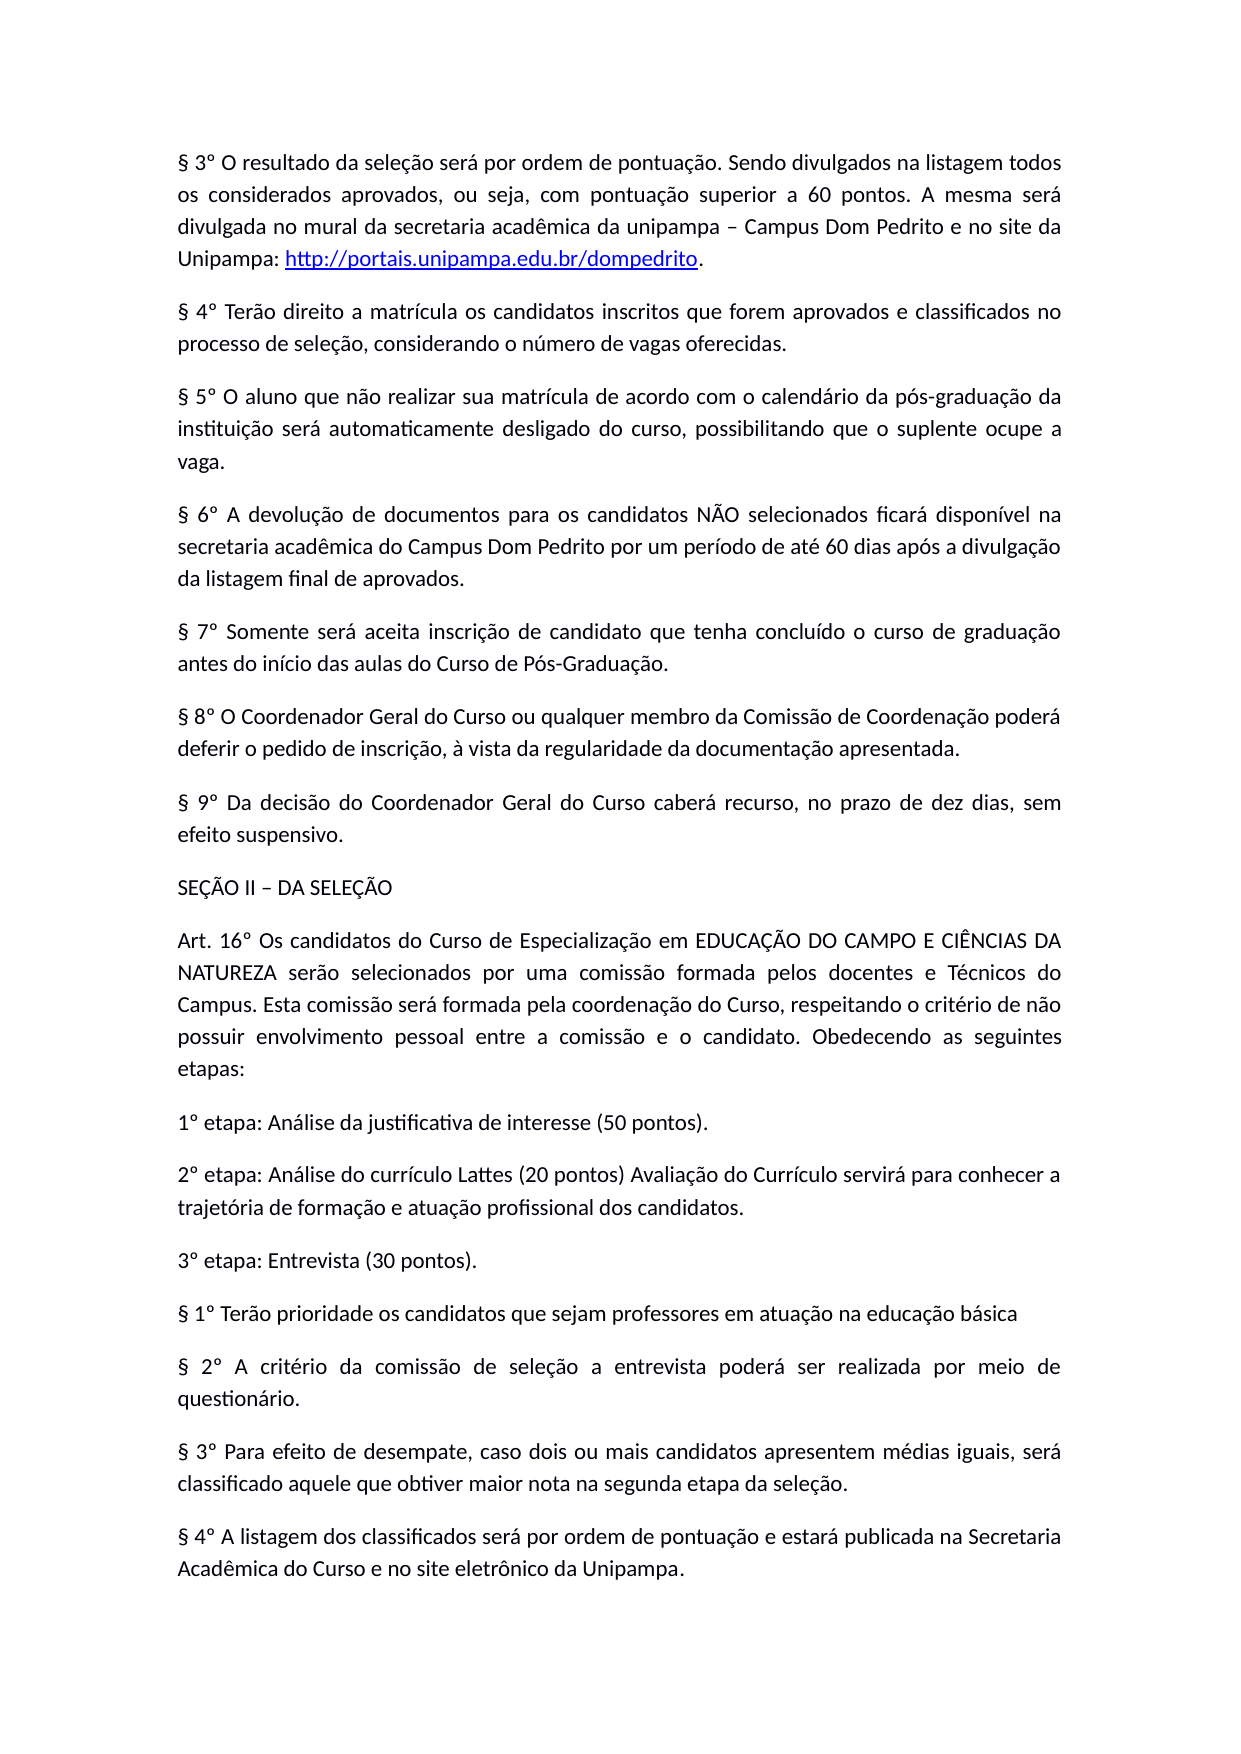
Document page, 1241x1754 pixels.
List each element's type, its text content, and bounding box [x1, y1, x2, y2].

text SEÇÃO II – DA SELEÇÃO [177, 873, 1063, 901]
text § 8º O Coordenador Geral do Curso ou qualquer membro da Comissão de Coordenação poderá deferir o pedido de inscrição, à vista da regularidade da documentação apresentada. [177, 702, 1063, 763]
text § 9º Da decisão do Coordenador Geral do Curso caberá recurso, no prazo de dez dias, sem efeito suspensivo. [177, 788, 1063, 848]
text Art. 16º Os candidatos do Curso de Especialização em EDUCAÇÃO DO CAMPO E CIÊNCIAS DA NATUREZA serão selecionados por uma comissão formada pelos docentes e Técnicos do Campus. Esta comissão será formada pela coordenação do Curso, respeitando o critério de não possuir envolvimento pessoal entre a comissão e o candidato. Obedecendo as seguintes etapas: [177, 926, 1063, 1083]
text § 3º O resultado da seleção será por ordem de pontuação. Sendo divulgados na listagem todos os considerados aprovados, ou seja, com pontuação superior a 60 pontos. A mesma será divulgada no mural da secretaria acadêmica da unipampa – Campus Dom Pedrito e no site da Unipampa: http://portais.unipampa.edu.br/dompedrito. [177, 148, 1063, 272]
text § 3º Para efeito de desempate, caso dois ou mais candidatos apresentem médias iguais, será classificado aquele que obtiver maior nota na segunda etapa da seleção. [177, 1437, 1063, 1497]
text § 5º O aluno que não realizar sua matrícula de acordo com o calendário da pós-graduação da instituição será automaticamente desligado do curso, possibilitando que o suplente ocupe a vaga. [177, 382, 1063, 475]
text § 4º A listagem dos classificados será por ordem de pontuação e estará publicada na Secretaria Acadêmica do Curso e no site eletrônico da Unipampa. [177, 1522, 1063, 1582]
text § 6º A devolução de documentos para os candidatos NÃO selecionados ficará disponível na secretaria acadêmica do Campus Dom Pedrito por um período de até 60 dias após a divulgação da listagem final de aprovados. [177, 500, 1063, 592]
text 3º etapa: Entrevista (30 pontos). [177, 1246, 1063, 1274]
text § 7º Somente será aceita inscrição de candidato que tenha concluído o curso de graduação antes do início das aulas do Curso de Pós-Graduação. [177, 617, 1063, 677]
text 2º etapa: Análise do currículo Lattes (20 pontos) Avaliação do Currículo servirá para conhecer a trajetória de formação e atuação profissional dos candidatos. [177, 1161, 1063, 1221]
text 1º etapa: Análise da justificativa de interesse (50 pontos). [177, 1108, 1063, 1136]
text § 2º A critério da comissão de seleção a entrevista poderá ser realizada por meio de questionário. [177, 1352, 1063, 1412]
text § 1º Terão prioridade os candidatos que sejam professores em atuação na educação básica [177, 1299, 1063, 1327]
text § 4º Terão direito a matrícula os candidatos inscritos que forem aprovados e classificados no processo de seleção, considerando o número de vagas oferecidas. [177, 297, 1063, 357]
